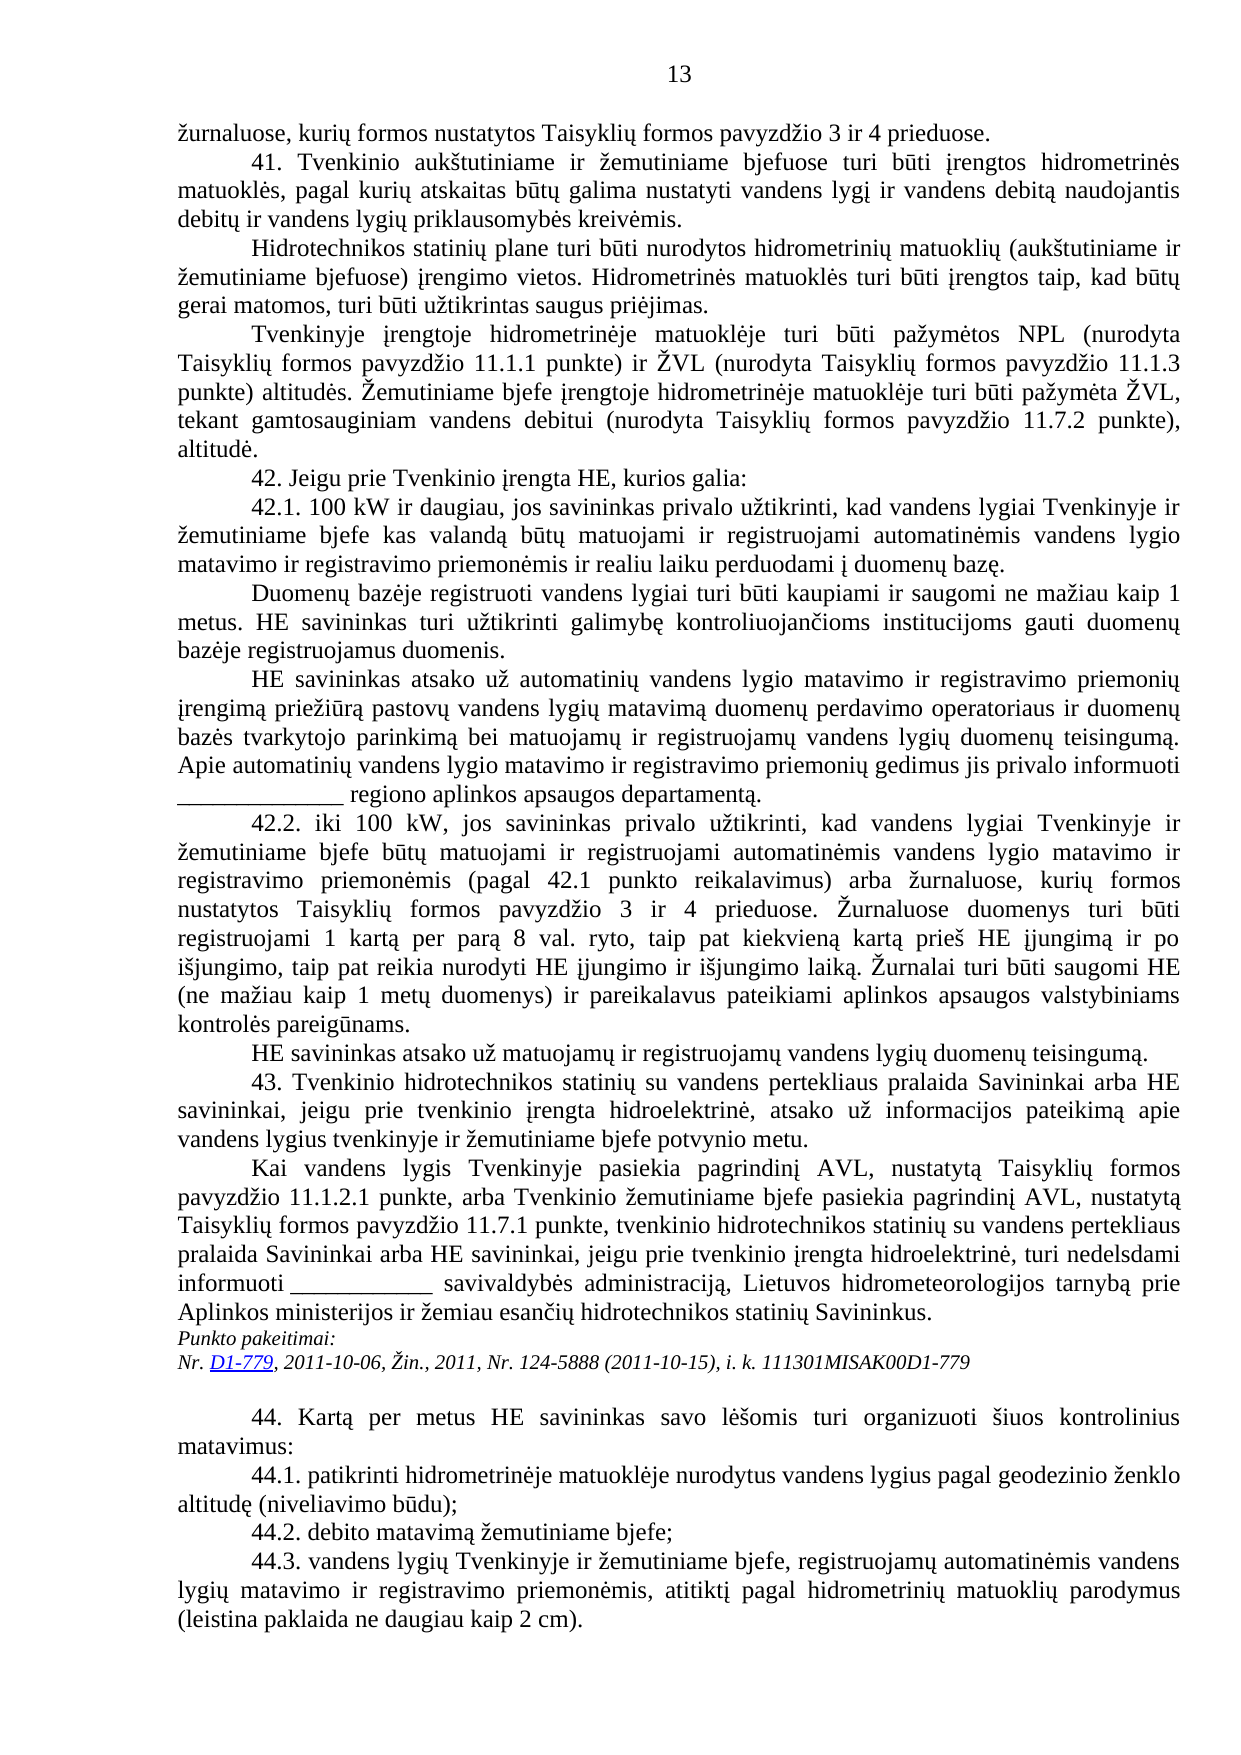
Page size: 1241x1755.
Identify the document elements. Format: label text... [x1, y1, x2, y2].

text 44.3. vandens lygių Tvenkinyje ir žemutiniame bjefe, registruojamų automatinėmis vandens lygių matavimo ir registravimo priemonėmis, atitiktį pagal hidrometrinių matuoklių parodymus (leistina paklaida ne daugiau kaip 2 cm). [177, 1546, 1181, 1632]
text Duomenų bazėje registruoti vandens lygiai turi būti kaupiami ir saugomi ne mažiau kaip 1 metus. HE savininkas turi užtikrinti galimybę kontroliuojančioms institucijoms gauti duomenų bazėje registruojamus duomenis. [177, 578, 1181, 664]
text Nr. D1-779, 2011-10-06, Žin., 2011, Nr. 124-5888 (2011-10-15), i. k. 111301MISAK00D1-779 [177, 1350, 1181, 1374]
text 44.2. debito matavimą žemutiniame bjefe; [177, 1517, 1181, 1546]
text žurnaluose, kurių formos nustatytos Taisyklių formos pavyzdžio 3 ir 4 prieduose. [177, 118, 1181, 147]
text HE savininkas atsako už automatinių vandens lygio matavimo ir registravimo priemonių įrengimą priežiūrą pastovų vandens lygių matavimą duomenų perdavimo operatoriaus ir duomenų bazės tvarkytojo parinkimą bei matuojamų ir registruojamų vandens lygių duomenų teisingumą. Apie automatinių vandens lygio matavimo ir registravimo priemonių gedimus jis privalo informuoti regiono aplinkos apsaugos departamentą. [177, 664, 1181, 808]
text Tvenkinyje įrengtoje hidrometrinėje matuoklėje turi būti pažymėtos NPL (nurodyta Taisyklių formos pavyzdžio 11.1.1 punkte) ir ŽVL (nurodyta Taisyklių formos pavyzdžio 11.1.3 punkte) altitudės. Žemutiniame bjefe įrengtoje hidrometrinėje matuoklėje turi būti pažymėta ŽVL, tekant gamtosauginiam vandens debitui (nurodyta Taisyklių formos pavyzdžio 11.7.2 punkte), altitudė. [177, 319, 1181, 463]
text Hidrotechnikos statinių plane turi būti nurodytos hidrometrinių matuoklių (aukštutiniame ir žemutiniame bjefuose) įrengimo vietos. Hidrometrinės matuoklės turi būti įrengtos taip, kad būtų gerai matomos, turi būti užtikrintas saugus priėjimas. [177, 233, 1181, 319]
text 41. Tvenkinio aukštutiniame ir žemutiniame bjefuose turi būti įrengtos hidrometrinės matuoklės, pagal kurių atskaitas būtų galima nustatyti vandens lygį ir vandens debitą naudojantis debitų ir vandens lygių priklausomybės kreivėmis. [177, 147, 1181, 233]
text 42.2. iki 100 kW, jos savininkas privalo užtikrinti, kad vandens lygiai Tvenkinyje ir žemutiniame bjefe būtų matuojami ir registruojami automatinėmis vandens lygio matavimo ir registravimo priemonėmis (pagal 42.1 punkto reikalavimus) arba žurnaluose, kurių formos nustatytos Taisyklių formos pavyzdžio 3 ir 4 prieduose. Žurnaluose duomenys turi būti registruojami 1 kartą per parą 8 val. ryto, taip pat kiekvieną kartą prieš HE įjungimą ir po išjungimo, taip pat reikia nurodyti HE įjungimo ir išjungimo laiką. Žurnalai turi būti saugomi HE (ne mažiau kaip 1 metų duomenys) ir pareikalavus pateikiami aplinkos apsaugos valstybiniams kontrolės pareigūnams. [177, 808, 1181, 1038]
text 42.1. 100 kW ir daugiau, jos savininkas privalo užtikrinti, kad vandens lygiai Tvenkinyje ir žemutiniame bjefe kas valandą būtų matuojami ir registruojami automatinėmis vandens lygio matavimo ir registravimo priemonėmis ir realiu laiku perduodami į duomenų bazę. [177, 492, 1181, 578]
text 42. Jeigu prie Tvenkinio įrengta HE, kurios galia: [177, 463, 1181, 492]
text 44.1. patikrinti hidrometrinėje matuoklėje nurodytus vandens lygius pagal geodezinio ženklo altitudę (niveliavimo būdu); [177, 1460, 1181, 1517]
text 44. Kartą per metus HE savininkas savo lėšomis turi organizuoti šiuos kontrolinius matavimus: [177, 1402, 1181, 1460]
text Punkto pakeitimai: [177, 1326, 1181, 1350]
text Kai vandens lygis Tvenkinyje pasiekia pagrindinį AVL, nustatytą Taisyklių formos pavyzdžio 11.1.2.1 punkte, arba Tvenkinio žemutiniame bjefe pasiekia pagrindinį AVL, nustatytą Taisyklių formos pavyzdžio 11.7.1 punkte, tvenkinio hidrotechnikos statinių su vandens pertekliaus pralaida Savininkai arba HE savininkai, jeigu prie tvenkinio įrengta hidroelektrinė, turi nedelsdami informuoti savivaldybės administraciją, Lietuvos hidrometeorologijos tarnybą prie Aplinkos ministerijos ir žemiau esančių hidrotechnikos statinių Savininkus. [177, 1153, 1181, 1326]
text 43. Tvenkinio hidrotechnikos statinių su vandens pertekliaus pralaida Savininkai arba HE savininkai, jeigu prie tvenkinio įrengta hidroelektrinė, atsako už informacijos pateikimą apie vandens lygius tvenkinyje ir žemutiniame bjefe potvynio metu. [177, 1067, 1181, 1153]
text HE savininkas atsako už matuojamų ir registruojamų vandens lygių duomenų teisingumą. [177, 1038, 1181, 1067]
